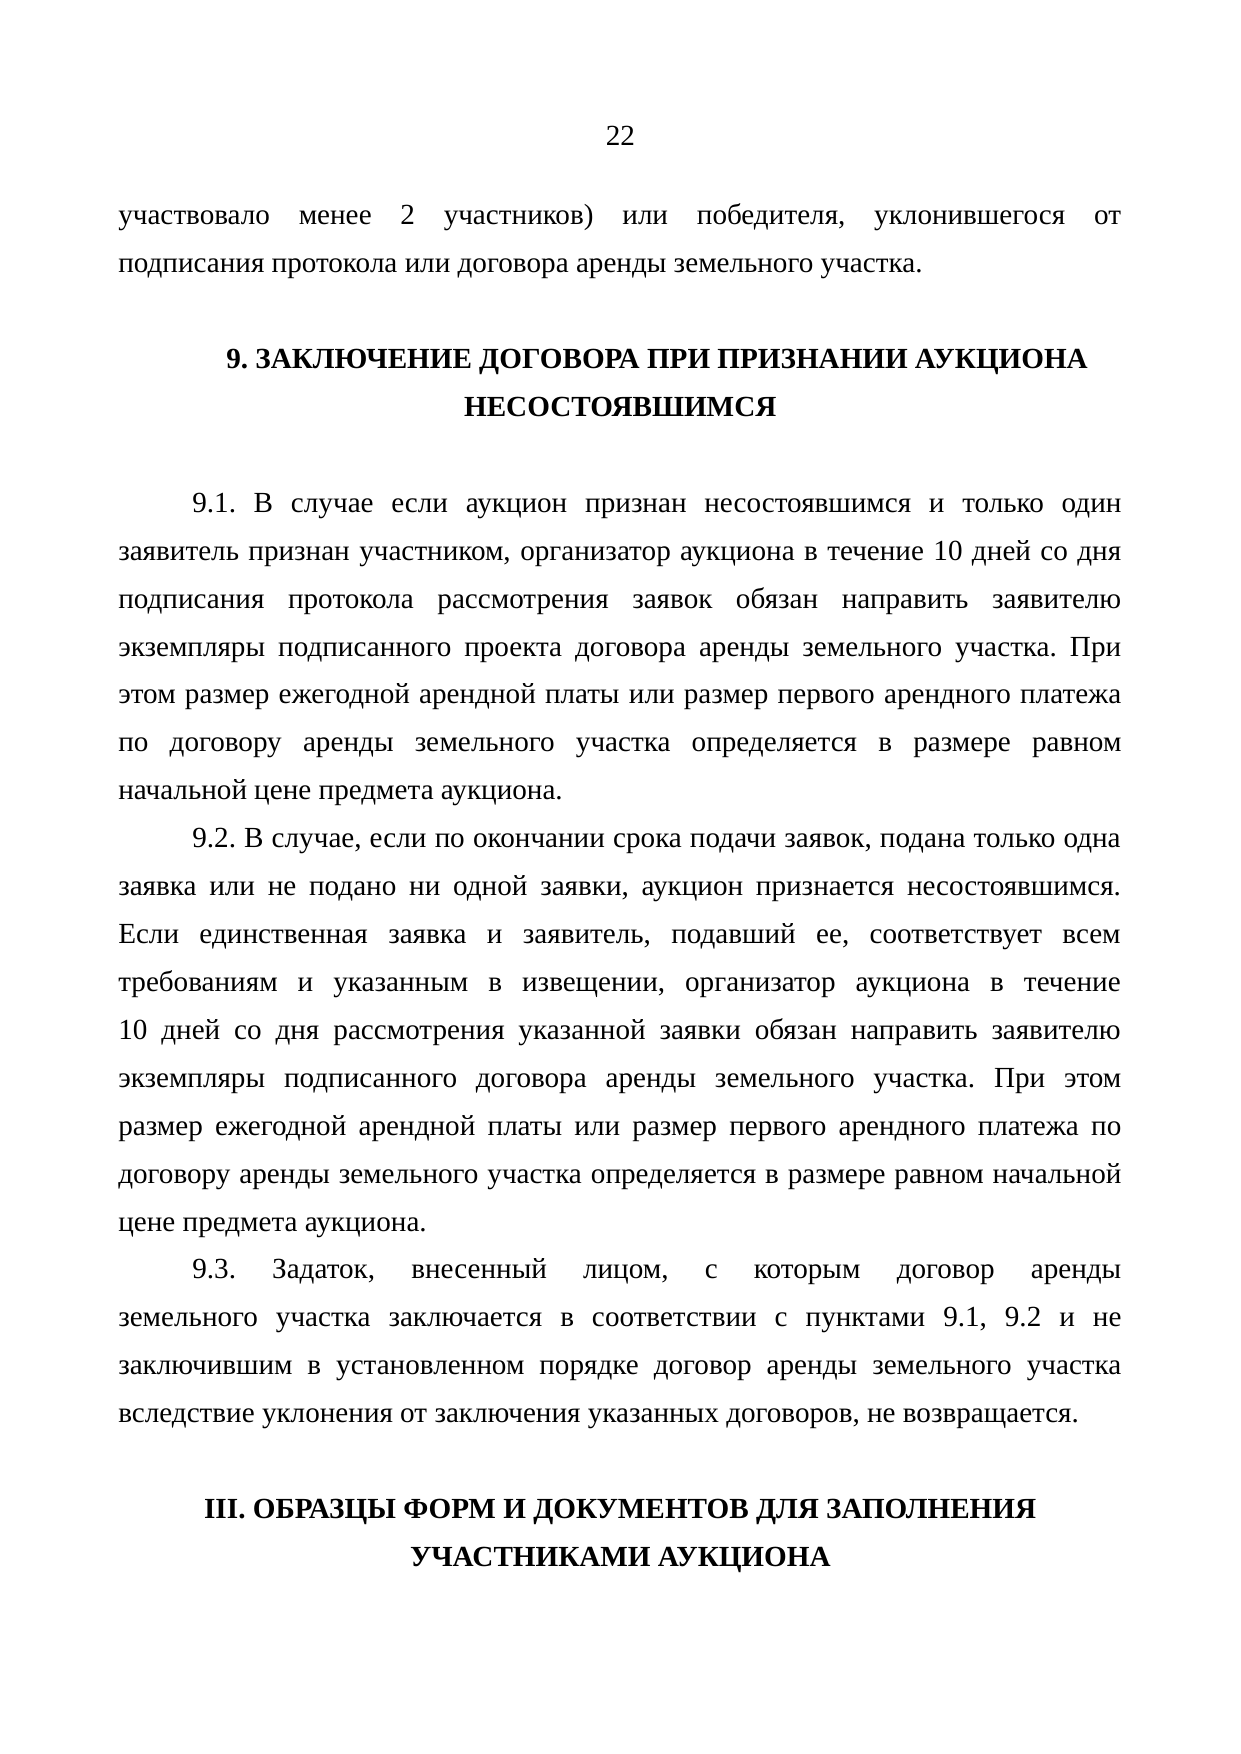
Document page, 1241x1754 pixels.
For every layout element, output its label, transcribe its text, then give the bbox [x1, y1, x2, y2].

text 9.3. Задаток, внесенный лицом, с которым договор аренды земельного участка заключается в соответствии с пунктами 9.1, 9.2 и не заключившим в установленном порядке договор аренды земельного участка вследствие уклонения от заключения указанных договоров, не возвращается. [118, 1237, 1122, 1429]
text 9.2. В случае, если по окончании срока подачи заявок, подана только одна заявка или не подано ни одной заявки, аукцион признается несостоявшимся. Если единственная заявка и заявитель, подавший ее, соответствует всем требованиям и указанным в извещении, организатор аукциона в течение 10 дней со дня рассмотрения указанной заявки обязан направить заявителю экземпляры подписанного договора аренды земельного участка. При этом размер ежегодной арендной платы или размер первого арендного платежа по договору аренды земельного участка определяется в размере равном начальной цене предмета аукциона. [118, 806, 1122, 1237]
text III. ОБРАЗЦЫ ФОРМ И ДОКУМЕНТОВ ДЛЯ ЗАПОЛНЕНИЯ УЧАСТНИКАМИ АУКЦИОНА [118, 1477, 1122, 1573]
text 9. ЗАКЛЮЧЕНИЕ ДОГОВОРА ПРИ ПРИЗНАНИИ АУКЦИОНА НЕСОСТОЯВШИМСЯ [118, 327, 1122, 423]
text 9.1. В случае если аукцион признан несостоявшимся и только один заявитель признан участником, организатор аукциона в течение 10 дней со дня подписания протокола рассмотрения заявок обязан направить заявителю экземпляры подписанного проекта договора аренды земельного участка. При этом размер ежегодной арендной платы или размер первого арендного платежа по договору аренды земельного участка определяется в размере равном начальной цене предмета аукциона. [118, 471, 1122, 806]
text участвовало менее 2 участников) или победителя, уклонившегося от подписания протокола или договора аренды земельного участка. [118, 181, 1122, 279]
